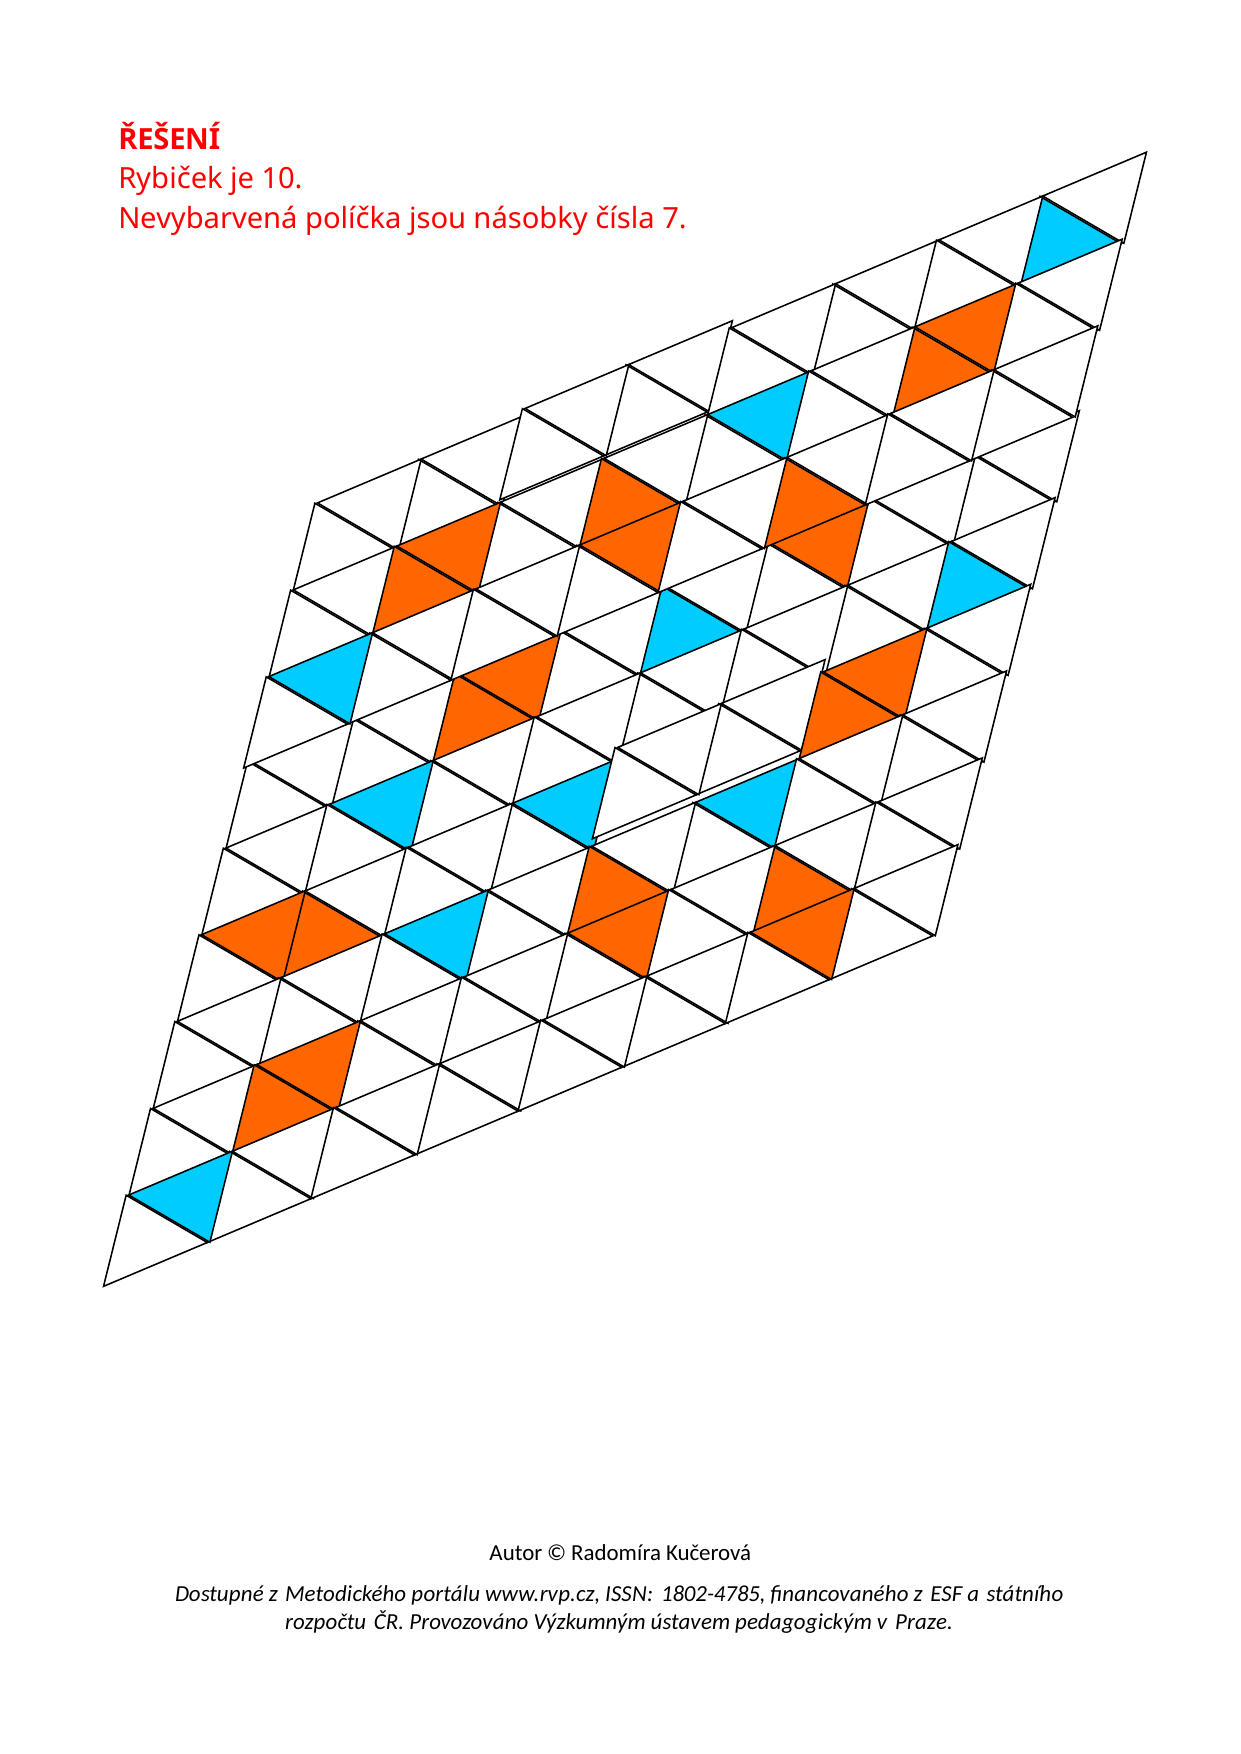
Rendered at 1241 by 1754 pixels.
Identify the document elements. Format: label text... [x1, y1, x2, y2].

text Nevybarvená políčka jsou násobky čísla 7. [118, 197, 1036, 237]
text Rybiček je 10. [118, 158, 1122, 197]
text ŘEŠENÍ [118, 118, 1122, 158]
